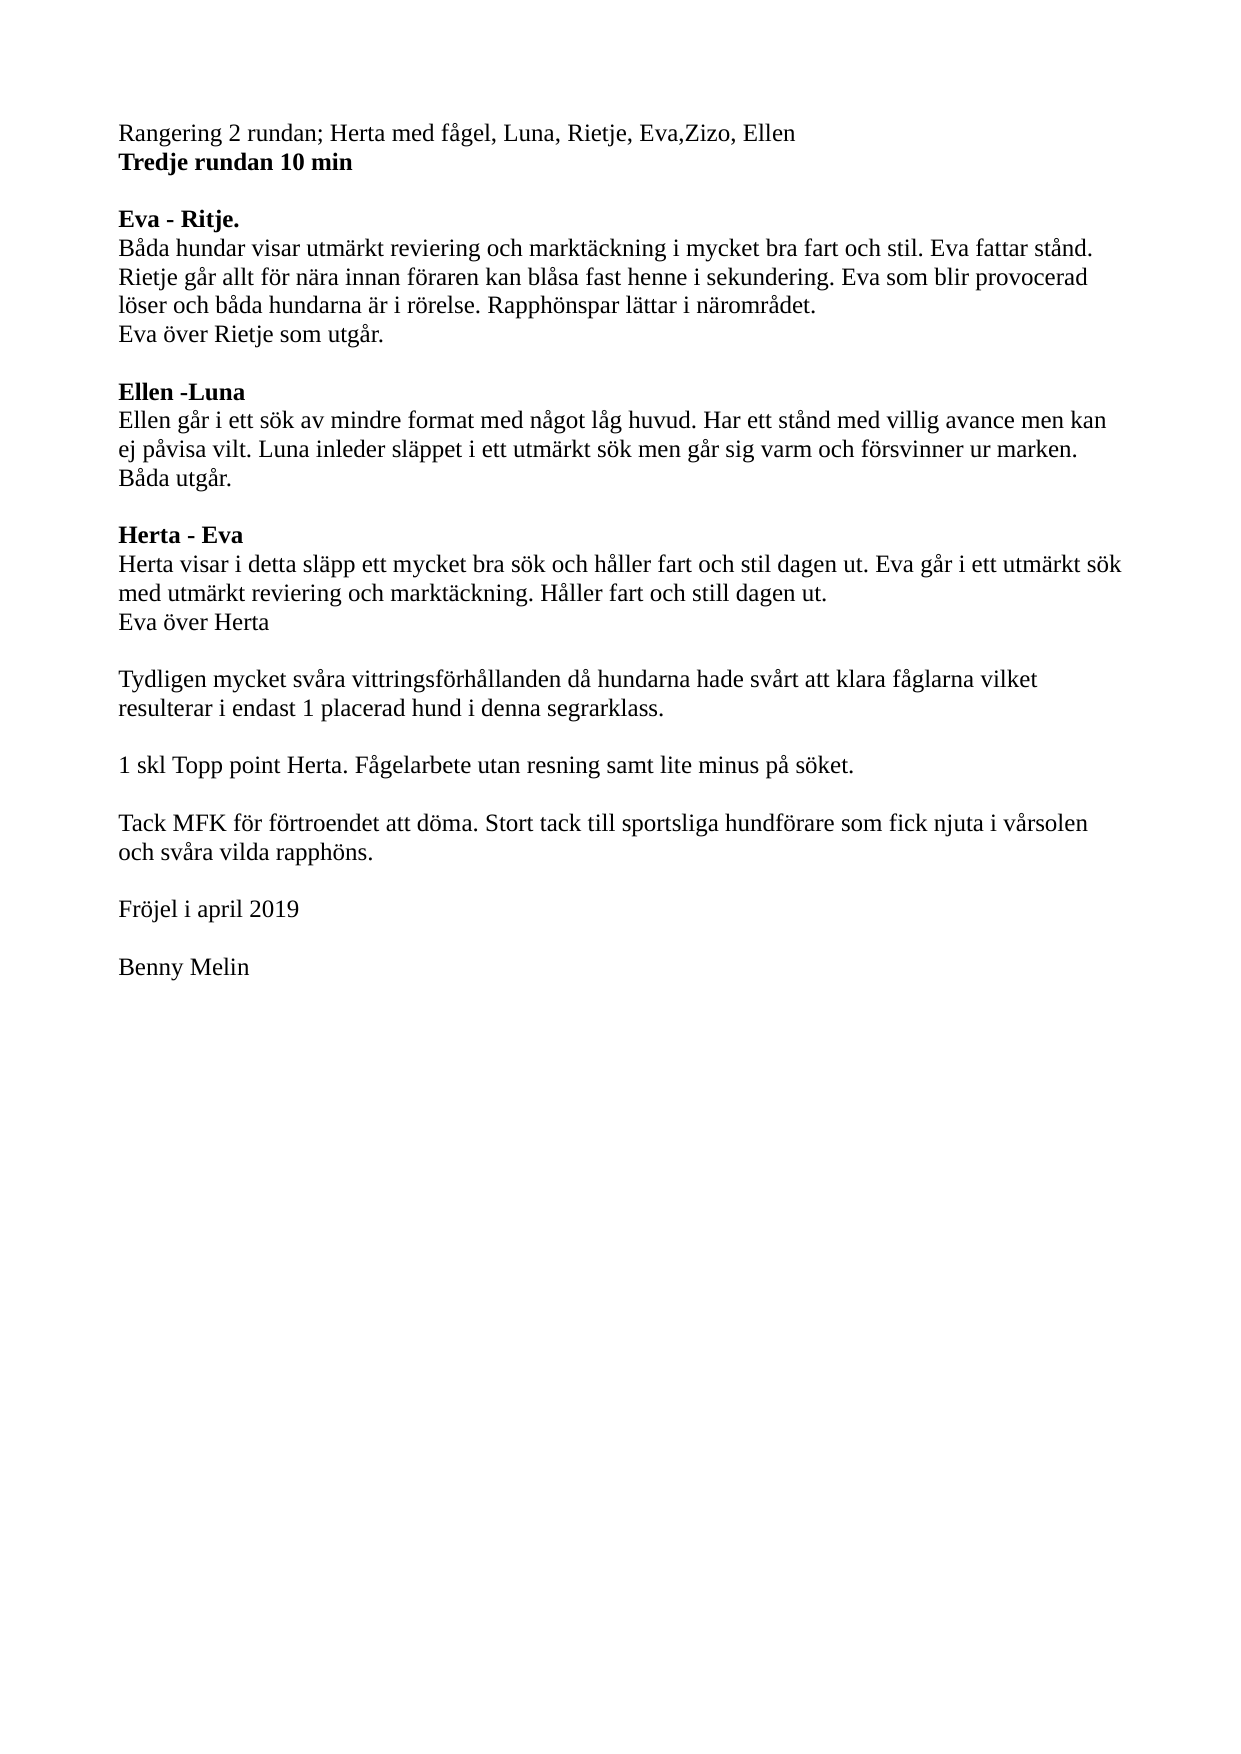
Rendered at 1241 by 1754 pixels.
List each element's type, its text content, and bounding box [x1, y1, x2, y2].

text Herta visar i detta släpp ett mycket bra sök och håller fart och stil dagen ut. Eva går i ett utmärkt sök med utmärkt reviering och marktäckning. Håller fart och still dagen ut. [118, 549, 1122, 607]
text Eva över Rietje som utgår. [118, 319, 1122, 348]
text Fröjel i april 2019 [118, 894, 1122, 923]
text Tydligen mycket svåra vittringsförhållanden då hundarna hade svårt att klara fåglarna vilket resulterar i endast 1 placerad hund i denna segrarklass. [118, 664, 1122, 722]
text Båda hundar visar utmärkt reviering och marktäckning i mycket bra fart och stil. Eva fattar stånd. Rietje går allt för nära innan föraren kan blåsa fast henne i sekundering. Eva som blir provocerad löser och båda hundarna är i rörelse. Rapphönspar lättar i närområdet. [118, 233, 1122, 319]
text Eva över Herta [118, 607, 1122, 636]
text Ellen -Luna [118, 377, 1122, 406]
text Båda utgår. [118, 463, 1122, 492]
text Tredje rundan 10 min [118, 147, 1122, 176]
text Eva - Ritje. [118, 204, 1122, 233]
text Ellen går i ett sök av mindre format med något låg huvud. Har ett stånd med villig avance men kan ej påvisa vilt. Luna inleder släppet i ett utmärkt sök men går sig varm och försvinner ur marken. [118, 406, 1122, 463]
text Benny Melin [118, 952, 1122, 981]
text Rangering 2 rundan; Herta med fågel, Luna, Rietje, Eva,Zizo, Ellen [118, 118, 1122, 147]
text Tack MFK för förtroendet att döma. Stort tack till sportsliga hundförare som fick njuta i vårsolen och svåra vilda rapphöns. [118, 808, 1122, 866]
text Herta - Eva [118, 521, 1122, 549]
text 1 skl Topp point Herta. Fågelarbete utan resning samt lite minus på söket. [118, 751, 1122, 779]
